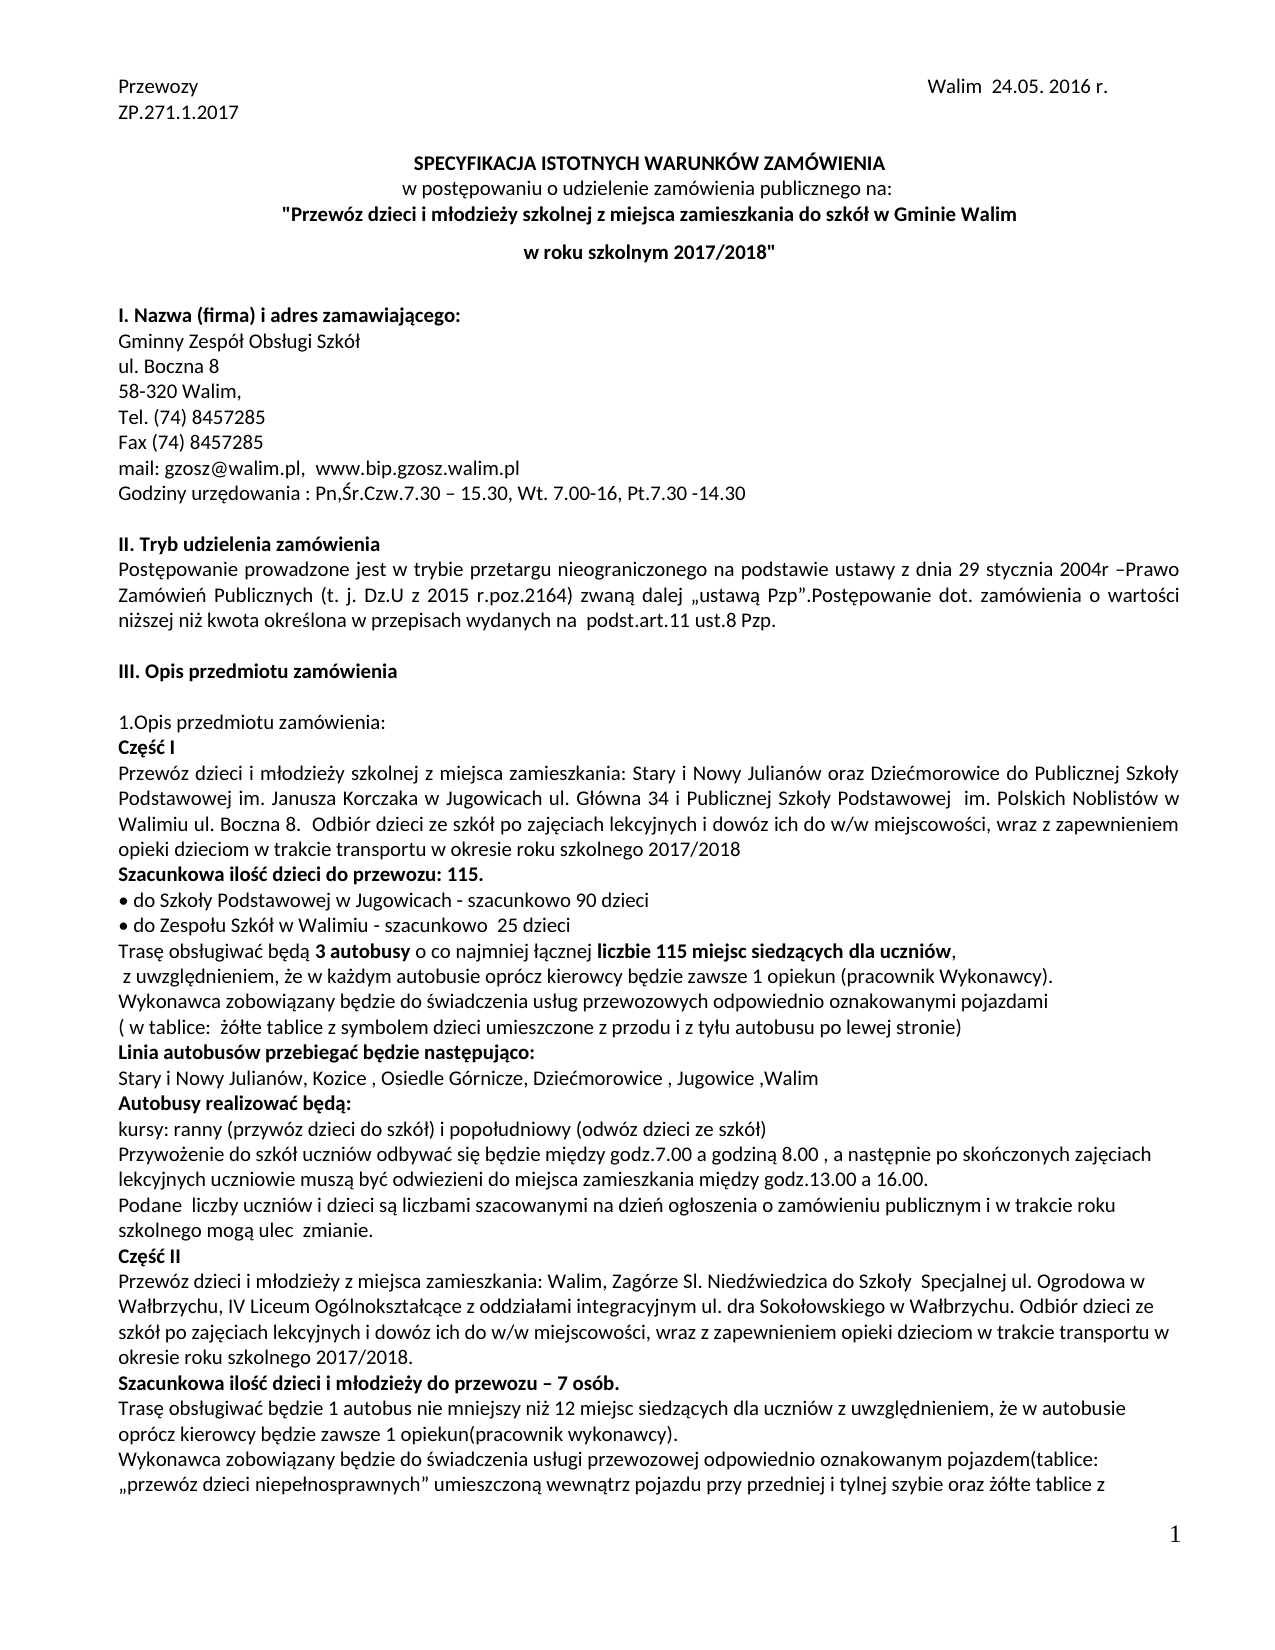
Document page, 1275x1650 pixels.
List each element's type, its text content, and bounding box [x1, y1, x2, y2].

text ZP.271.1.2017 [118, 99, 1181, 124]
text Gminny Zespół Obsługi Szkół [118, 328, 1181, 353]
text I. Nazwa (firma) i adres zamawiającego: [118, 302, 1181, 328]
text Przywożenie do szkół uczniów odbywać się będzie między godz.7.00 a godziną 8.00 , a następnie po skończonych zajęciach lekcyjnych uczniowie muszą być odwiezieni do miejsca zamieszkania między godz.13.00 a 16.00. [118, 1141, 1181, 1192]
text Część I [118, 734, 1181, 760]
text Wykonawca zobowiązany będzie do świadczenia usług przewozowych odpowiednio oznakowanymi pojazdami ( w tablice: żółte tablice z symbolem dzieci umieszczone z przodu i z tyłu autobusu po lewej stronie) Linia autobusów przebiegać będzie następująco: Stary i Nowy Julianów, Kozice , Osiedle Górnicze, Dziećmorowice , Jugowice ,Walim [118, 989, 1181, 1090]
text Szacunkowa ilość dzieci do przewozu: 115. • do Szkoły Podstawowej w Jugowicach - szacunkowo 90 dzieci [118, 862, 1181, 912]
text Szacunkowa ilość dzieci i młodzieży do przewozu – 7 osób. Trasę obsługiwać będzie 1 autobus nie mniejszy niż 12 miejsc siedzących dla uczniów z uwzględnieniem, że w autobusie oprócz kierowcy będzie zawsze 1 opiekun(pracownik wykonawcy). Wykonawca zobowiązany będzie do świadczenia usługi przewozowej odpowiednio oznakowanym pojazdem(tablice: „przewóz dzieci niepełnosprawnych” umieszczoną wewnątrz pojazdu przy przedniej i tylnej szybie oraz żółte tablice z [118, 1370, 1181, 1497]
text Fax (74) 8457285 [118, 429, 1181, 455]
text II. Tryb udzielenia zamówienia [118, 531, 1181, 557]
text Przewozy Walim 24.05. 2016 r. [118, 74, 1181, 99]
text Trasę obsługiwać będą 3 autobusy o co najmniej łącznej liczbie 115 miejsc siedzących dla uczniów, [118, 938, 1181, 963]
text "Przewóz dzieci i młodzieży szkolnej z miejsca zamieszkania do szkół w Gminie Walim w roku szkolnym 2017/2018" [118, 201, 1181, 264]
text III. Opis przedmiotu zamówienia [118, 658, 1181, 684]
text Autobusy realizować będą: [118, 1090, 1181, 1116]
text Część II [118, 1243, 1181, 1268]
text 1.Opis przedmiotu zamówienia: [118, 709, 1181, 734]
text SPECYFIKACJA ISTOTNYCH WARUNKÓW ZAMÓWIENIA [118, 150, 1181, 175]
text ul. Boczna 8 [118, 353, 1181, 379]
text w postępowaniu o udzielenie zamówienia publicznego na: [118, 175, 1181, 201]
text Przewóz dzieci i młodzieży szkolnej z miejsca zamieszkania: Stary i Nowy Julianów oraz Dziećmorowice do Publicznej Szkoły Podstawowej im. Janusza Korczaka w Jugowicach ul. Główna 34 i Publicznej Szkoły Podstawowej im. Polskich Noblistów w Walimiu ul. Boczna 8. Odbiór dzieci ze szkół po zajęciach lekcyjnych i dowóz ich do w/w miejscowości, wraz z zapewnieniem opieki dzieciom w trakcie transportu w okresie roku szkolnego 2017/2018 [118, 760, 1181, 862]
text z uwzględnieniem, że w każdym autobusie oprócz kierowcy będzie zawsze 1 opiekun (pracownik Wykonawcy). [118, 963, 1181, 989]
text kursy: ranny (przywóz dzieci do szkół) i popołudniowy (odwóz dzieci ze szkół) [118, 1116, 1181, 1141]
text Postępowanie prowadzone jest w trybie przetargu nieograniczonego na podstawie ustawy z dnia 29 stycznia 2004r –Prawo Zamówień Publicznych (t. j. Dz.U z 2015 r.poz.2164) zwaną dalej „ustawą Pzp”.Postępowanie dot. zamówienia o wartości niższej niż kwota określona w przepisach wydanych na podst.art.11 ust.8 Pzp. [118, 557, 1181, 633]
text 58-320 Walim, [118, 379, 1181, 404]
text Tel. (74) 8457285 [118, 404, 1181, 429]
text mail: gzosz@walim.pl, www.bip.gzosz.walim.pl Godziny urzędowania : Pn,Śr.Czw.7.30 – 15.30, Wt. 7.00-16, Pt.7.30 -14.30 [118, 455, 1181, 506]
text Podane liczby uczniów i dzieci są liczbami szacowanymi na dzień ogłoszenia o zamówieniu publicznym i w trakcie roku szkolnego mogą ulec zmianie. [118, 1192, 1181, 1243]
text • do Zespołu Szkół w Walimiu - szacunkowo 25 dzieci [118, 912, 1181, 938]
text Przewóz dzieci i młodzieży z miejsca zamieszkania: Walim, Zagórze Sl. Niedźwiedzica do Szkoły Specjalnej ul. Ogrodowa w Wałbrzychu, IV Liceum Ogólnokształcące z oddziałami integracyjnym ul. dra Sokołowskiego w Wałbrzychu. Odbiór dzieci ze szkół po zajęciach lekcyjnych i dowóz ich do w/w miejscowości, wraz z zapewnieniem opieki dzieciom w trakcie transportu w okresie roku szkolnego 2017/2018. [118, 1268, 1181, 1370]
